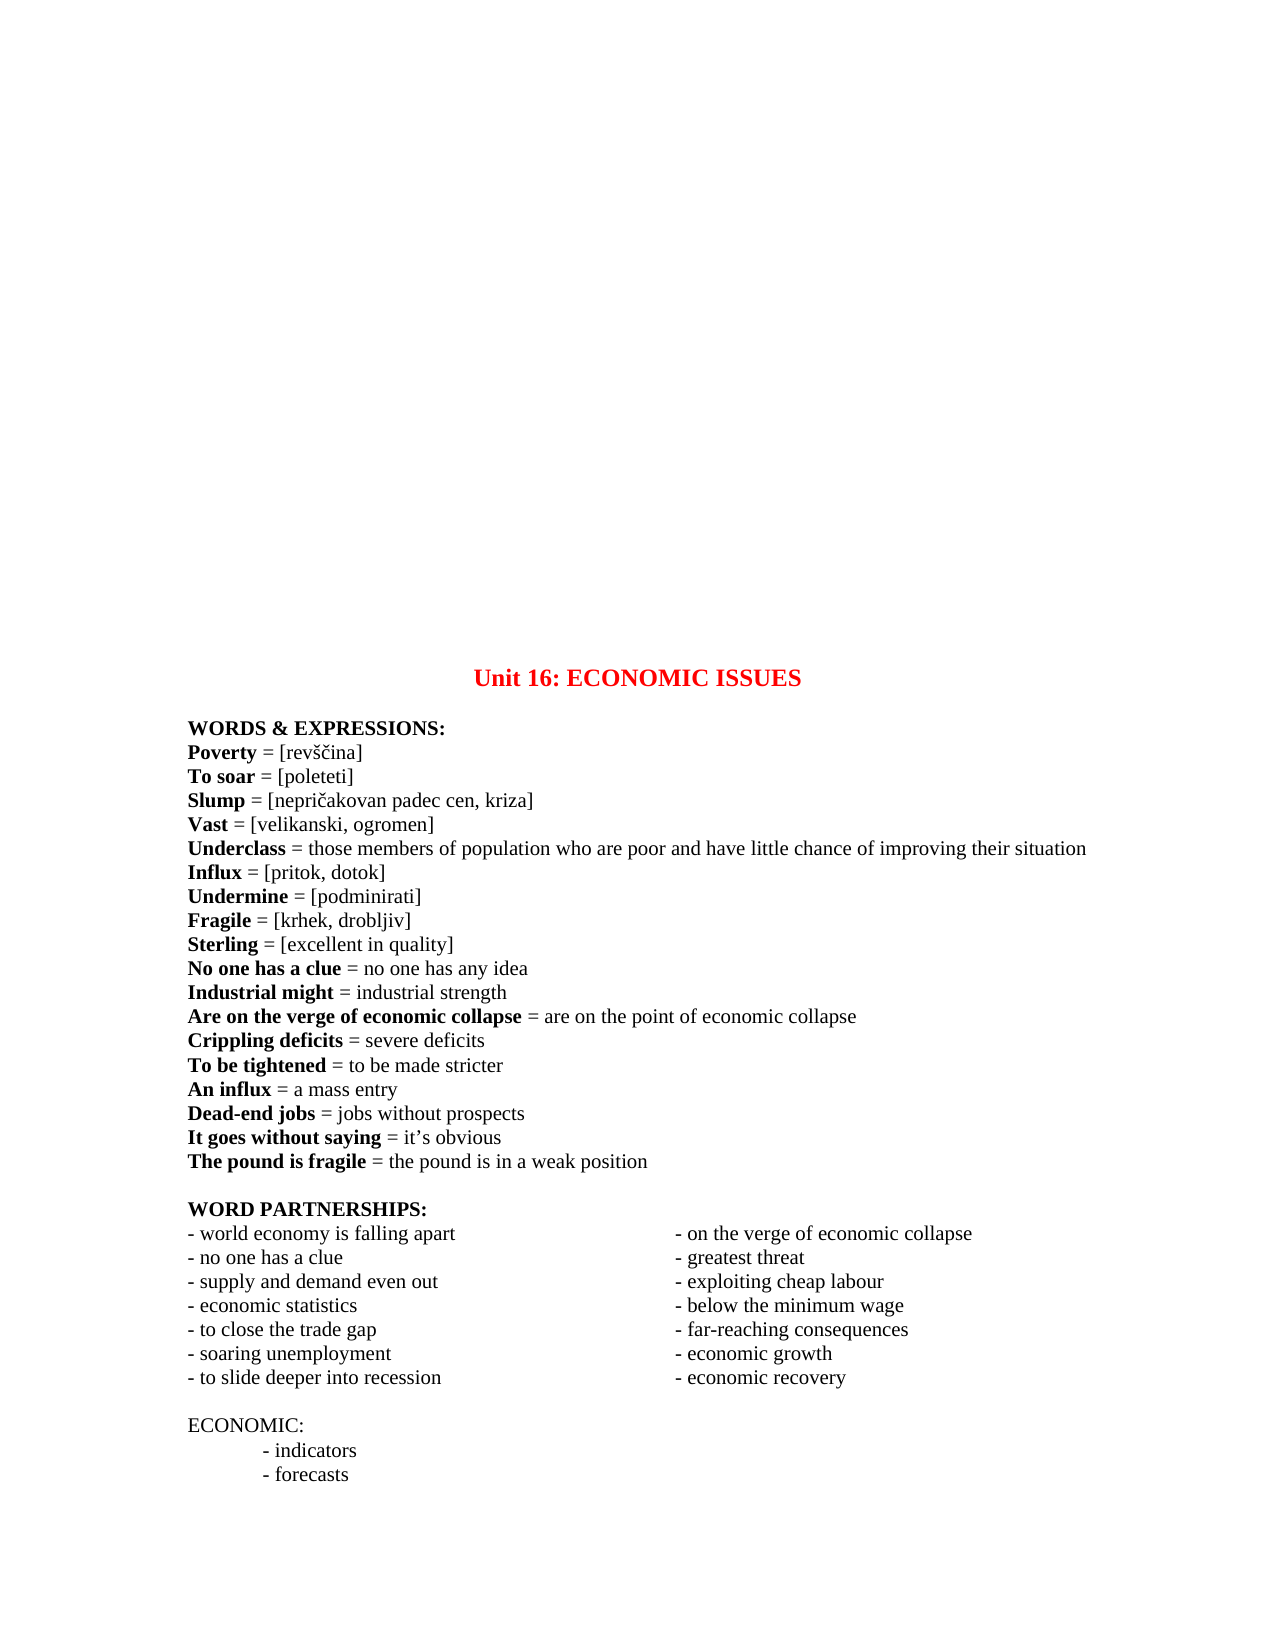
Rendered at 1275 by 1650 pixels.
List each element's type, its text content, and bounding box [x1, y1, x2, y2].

text - indicators [187, 1437, 1087, 1462]
text - below the minimum wage [675, 1293, 1087, 1317]
text Vast = [velikanski, ogromen] [187, 812, 1087, 836]
subtitle Unit 16: ECONOMIC ISSUES [187, 663, 1087, 692]
text - no one has a clue [187, 1245, 600, 1269]
text - economic recovery [675, 1365, 1087, 1389]
text - forecasts [187, 1462, 1087, 1486]
text No one has a clue = no one has any idea [187, 956, 1087, 980]
text Crippling deficits = severe deficits [187, 1028, 1087, 1052]
text - to slide deeper into recession [187, 1365, 600, 1389]
text The pound is fragile = the pound is in a weak position [187, 1149, 1087, 1173]
text - greatest threat [675, 1245, 1087, 1269]
text Industrial might = industrial strength [187, 980, 1087, 1004]
text Influx = [pritok, dotok] [187, 860, 1087, 884]
text Slump = [nepričakovan padec cen, kriza] [187, 788, 1087, 812]
text Sterling = [excellent in quality] [187, 932, 1087, 956]
text - far-reaching consequences [675, 1317, 1087, 1341]
text WORDS & EXPRESSIONS: [187, 716, 1087, 740]
text - economic growth [675, 1341, 1087, 1365]
text Are on the verge of economic collapse = are on the point of economic collapse [187, 1004, 1087, 1028]
text To soar = [poleteti] [187, 764, 1087, 788]
text Undermine = [podminirati] [187, 884, 1087, 908]
text Poverty = [revščina] [187, 740, 1087, 764]
text Dead-end jobs = jobs without prospects [187, 1101, 1087, 1125]
text - on the verge of economic collapse [675, 1221, 1087, 1245]
text ECONOMIC: [187, 1413, 1087, 1437]
text - world economy is falling apart [187, 1221, 600, 1245]
text - soaring unemployment [187, 1341, 600, 1365]
text - economic statistics [187, 1293, 600, 1317]
text - to close the trade gap [187, 1317, 600, 1341]
text To be tightened = to be made stricter [187, 1052, 1087, 1077]
text It goes without saying = it’s obvious [187, 1125, 1087, 1149]
text Fragile = [krhek, drobljiv] [187, 908, 1087, 932]
text An influx = a mass entry [187, 1077, 1087, 1101]
text - exploiting cheap labour [675, 1269, 1087, 1293]
text - supply and demand even out [187, 1269, 600, 1293]
text WORD PARTNERSHIPS: [187, 1197, 1087, 1221]
text Underclass = those members of population who are poor and have little chance of improving their situation [187, 836, 1087, 860]
